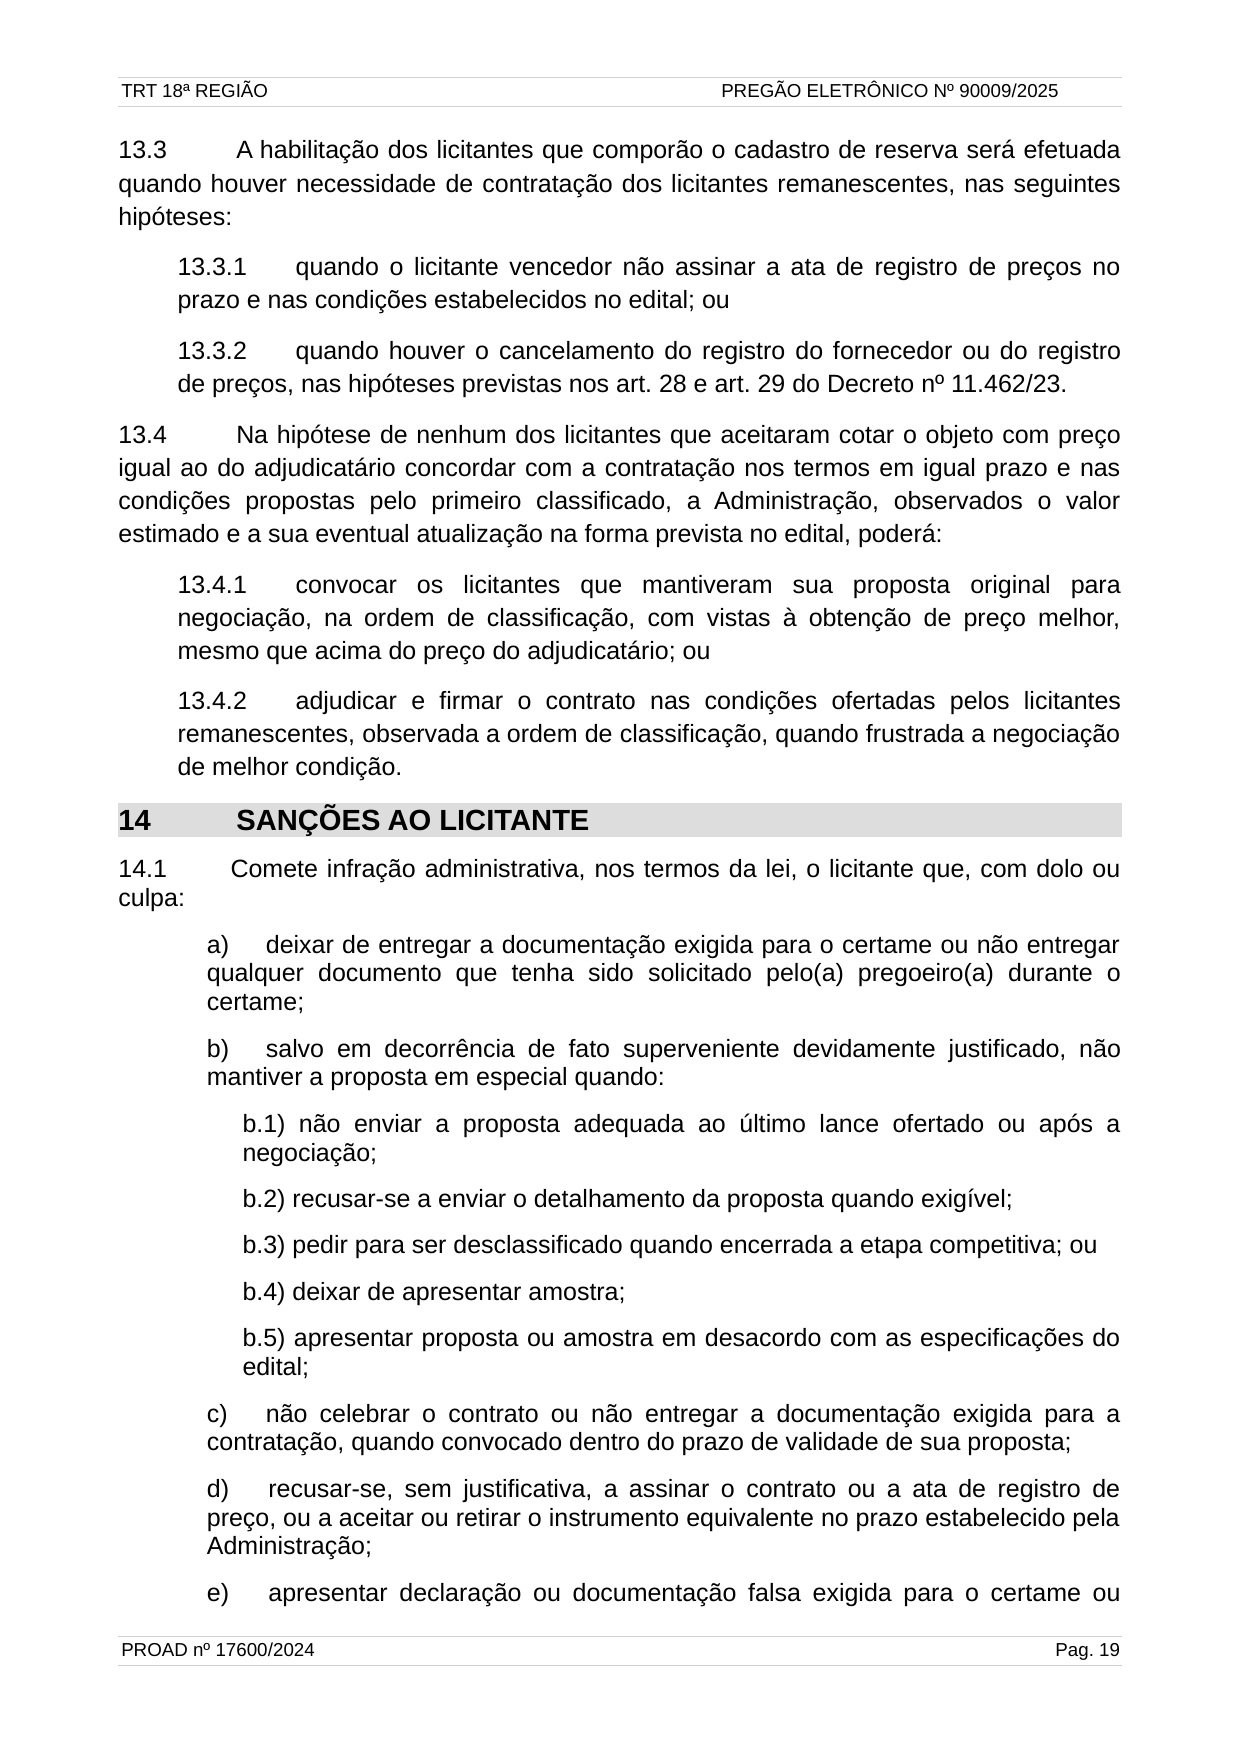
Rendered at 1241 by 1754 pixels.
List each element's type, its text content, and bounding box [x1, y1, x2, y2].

text b.5) apresentar proposta ou amostra em desacordo com as especificações do edital; [242, 1323, 1122, 1381]
text b.2) recusar-se a enviar o detalhamento da proposta quando exigível; [242, 1184, 1122, 1213]
list 13.4.2 adjudicar e firmar o contrato nas condições ofertadas pelos licitantes remanescentes, observada a ordem de classificação, quando frustrada a negociação de melhor condição. [177, 686, 1122, 781]
text d) recusar-se, sem justificativa, a assinar o contrato ou a ata de registro de preço, ou a aceitar ou retirar o instrumento equivalente no prazo estabelecido pela Administração; [207, 1474, 1122, 1560]
text 14.1 Comete infração administrativa, nos termos da lei, o licitante que, com dolo ou culpa: [118, 854, 1122, 912]
list 13.3.2 quando houver o cancelamento do registro do fornecedor ou do registro de preços, nas hipóteses previstas nos art. 28 e art. 29 do Decreto nº 11.462/23. [177, 336, 1122, 398]
list 13.4 Na hipótese de nenhum dos licitantes que aceitaram cotar o objeto com preço igual ao do adjudicatário concordar com a contratação nos termos em igual prazo e nas condições propostas pelo primeiro classificado, a Administração, observados o valor estimado e a sua eventual atualização na forma prevista no edital, poderá: [118, 420, 1122, 548]
text b.3) pedir para ser desclassificado quando encerrada a etapa competitiva; ou [242, 1230, 1122, 1259]
text 14 SANÇÕES AO LICITANTE [118, 803, 1122, 837]
list 13.3.1 quando o licitante vencedor não assinar a ata de registro de preços no prazo e nas condições estabelecidos no edital; ou [177, 252, 1122, 314]
list 13.3 A habilitação dos licitantes que comporão o cadastro de reserva será efetuada quando houver necessidade de contratação dos licitantes remanescentes, nas seguintes hipóteses: [118, 136, 1122, 230]
text b.1) não enviar a proposta adequada ao último lance ofertado ou após a negociação; [242, 1109, 1122, 1166]
text a) deixar de entregar a documentação exigida para o certame ou não entregar qualquer documento que tenha sido solicitado pelo(a) pregoeiro(a) durante o certame; [207, 929, 1122, 1016]
list 13.4.1 convocar os licitantes que mantiveram sua proposta original para negociação, na ordem de classificação, com vistas à obtenção de preço melhor, mesmo que acima do preço do adjudicatário; ou [177, 569, 1122, 664]
text e) apresentar declaração ou documentação falsa exigida para o certame ou [207, 1578, 1122, 1606]
text b.4) deixar de apresentar amostra; [242, 1277, 1122, 1306]
text b) salvo em decorrência de fato superveniente devidamente justificado, não mantiver a proposta em especial quando: [207, 1033, 1122, 1091]
text c) não celebrar o contrato ou não entregar a documentação exigida para a contratação, quando convocado dentro do prazo de validade de sua proposta; [207, 1398, 1122, 1456]
